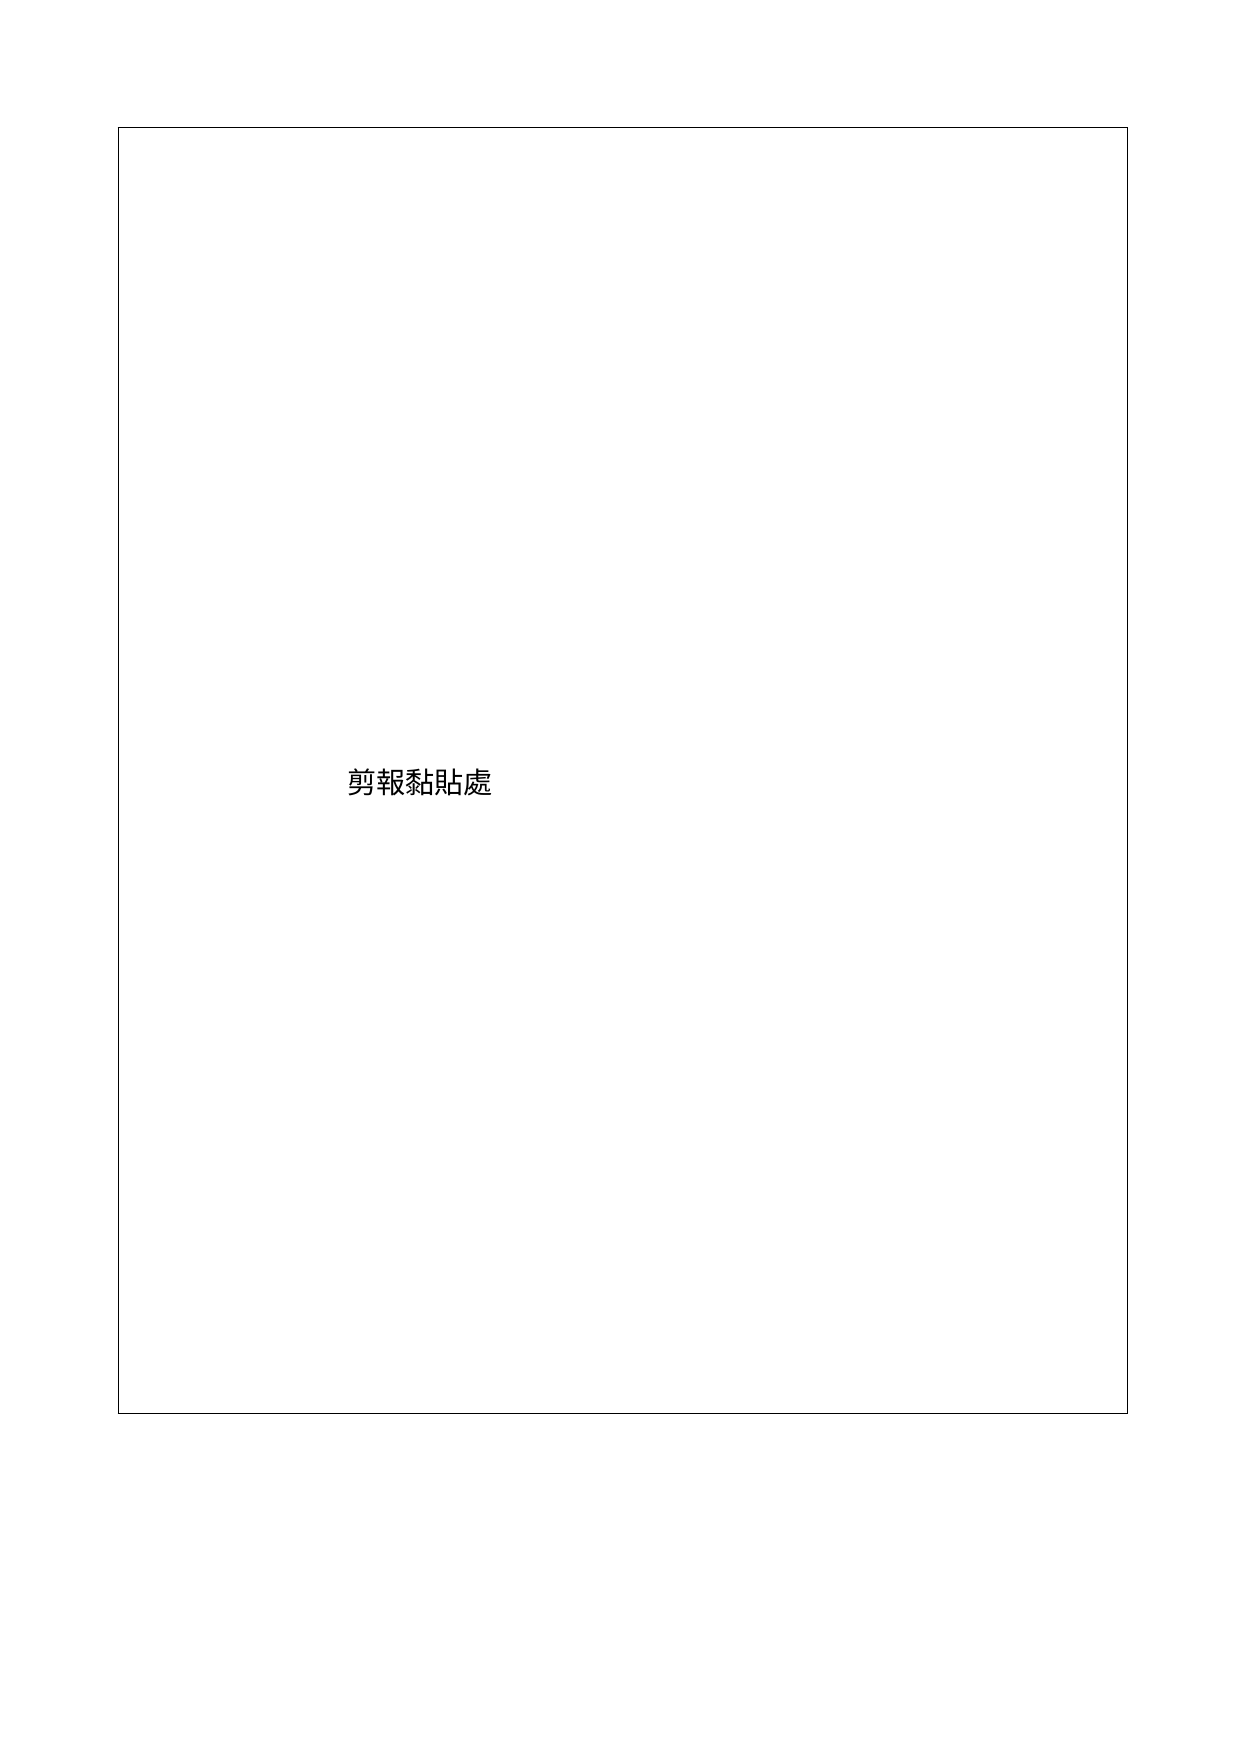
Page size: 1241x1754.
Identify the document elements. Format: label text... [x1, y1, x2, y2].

table_cell 剪報黏貼處 [119, 128, 1127, 1413]
